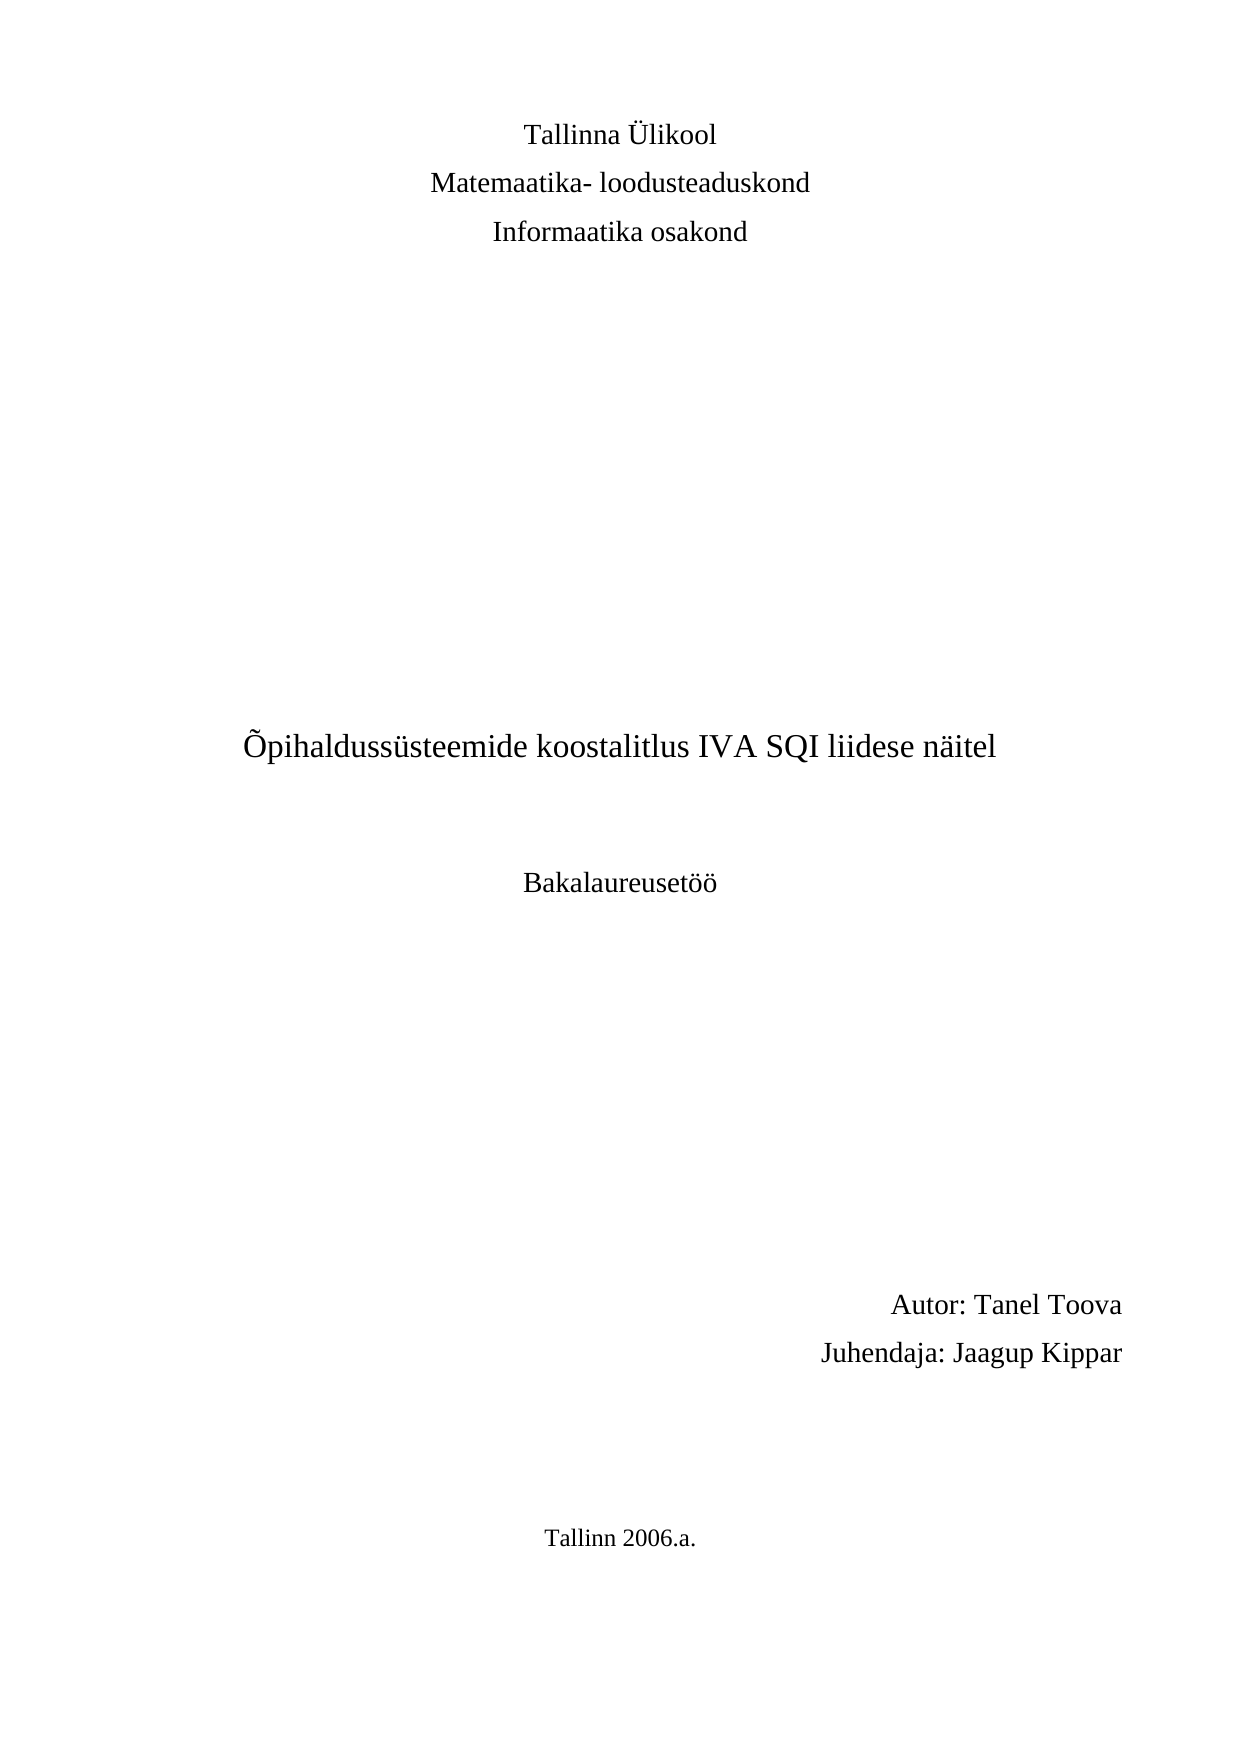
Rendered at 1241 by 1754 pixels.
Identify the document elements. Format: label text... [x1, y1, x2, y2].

text Informaatika osakond [118, 215, 1122, 247]
text Õpihaldussüsteemide koostalitlus IVA SQI liidese näitel [118, 727, 1122, 764]
text Tallinna Ülikool [118, 118, 1122, 150]
text Bakalaureusetöö [118, 866, 1122, 898]
text Tallinn 2006.a. [118, 1524, 1122, 1551]
text Juhendaja: Jaagup Kippar [118, 1337, 1122, 1369]
text Autor: Tanel Toova [118, 1288, 1122, 1321]
text Matemaatika- loodusteaduskond [118, 167, 1122, 199]
